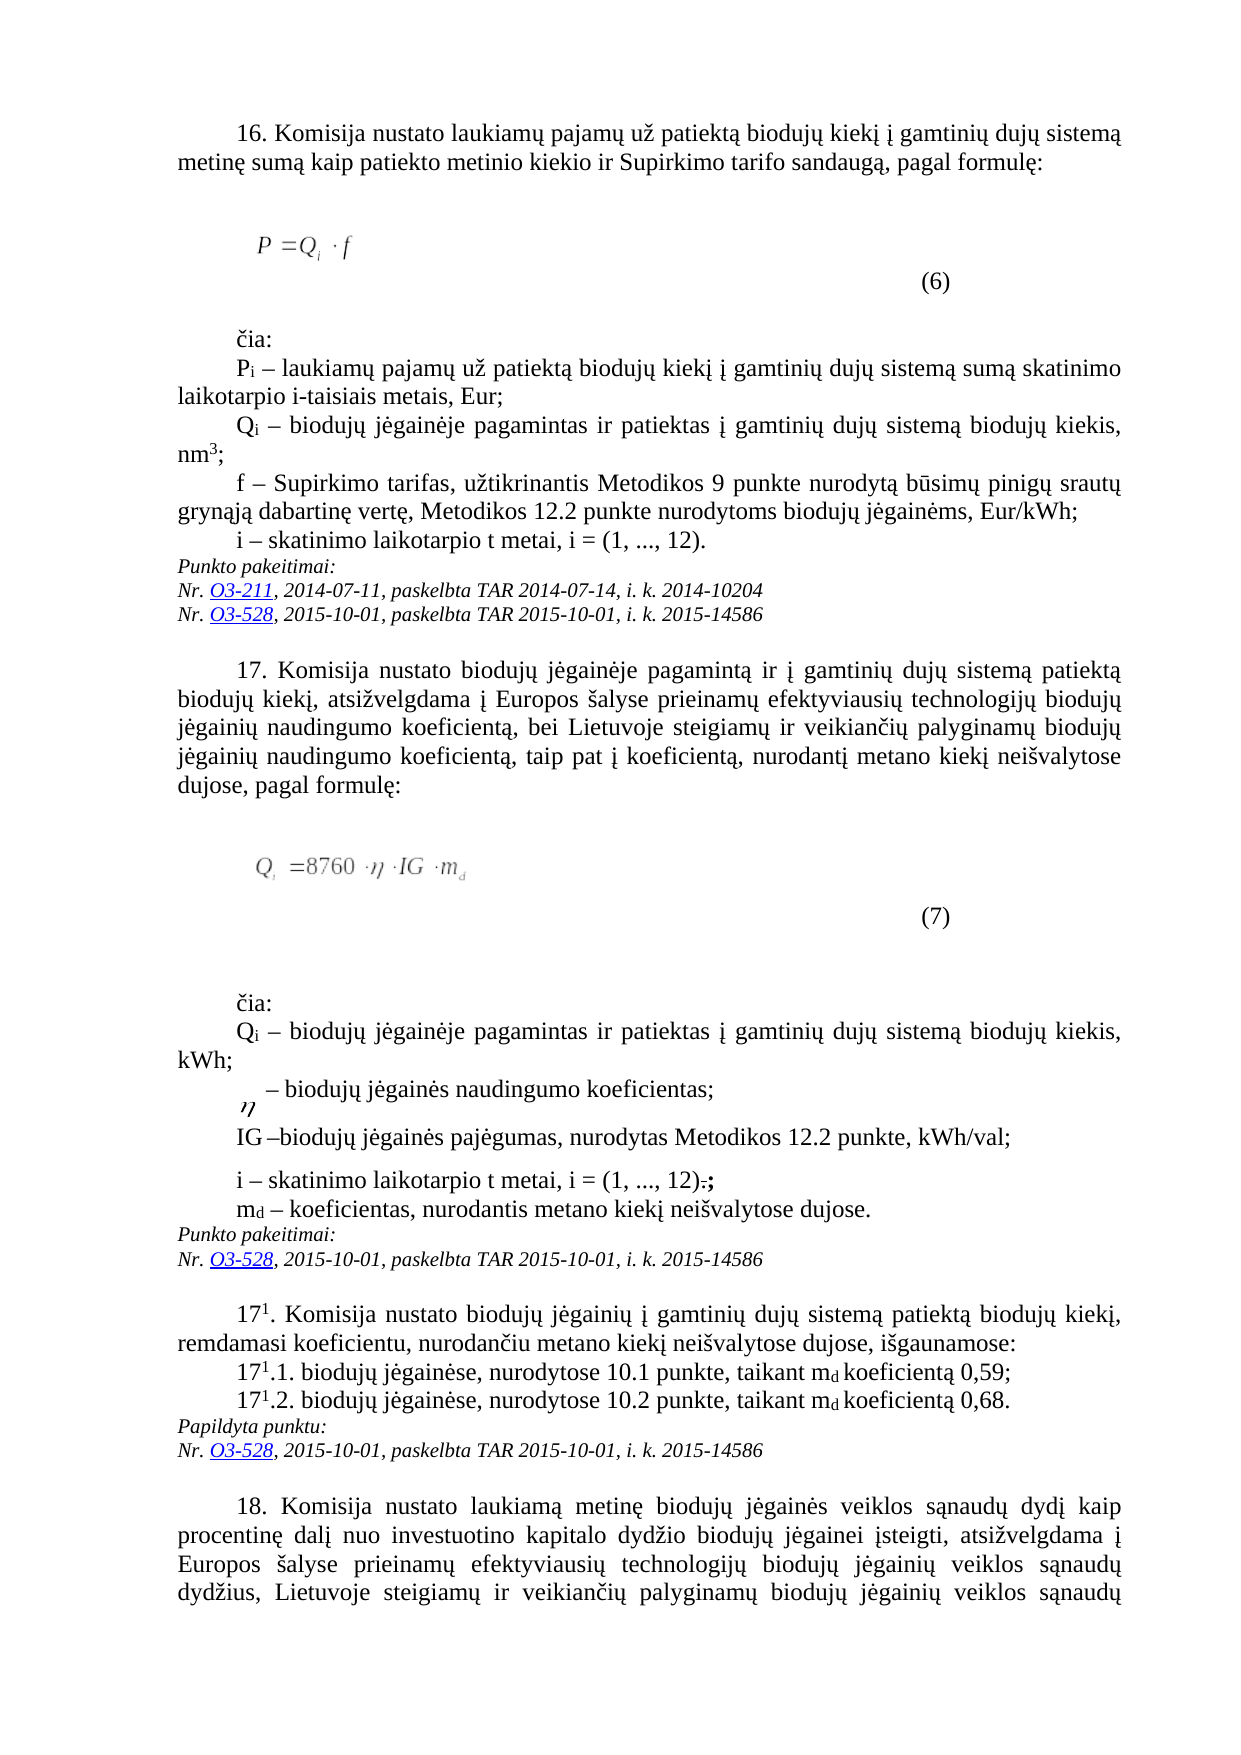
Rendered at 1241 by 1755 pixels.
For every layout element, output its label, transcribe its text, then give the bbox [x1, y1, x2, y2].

text 16. Komisija nustato laukiamų pajamų už patiektą biodujų kiekį į gamtinių dujų sistemą metinę sumą kaip patiekto metinio kiekio ir Supirkimo tarifo sandaugą, pagal formulę: [177, 118, 1122, 176]
text (7) [177, 827, 1122, 930]
text Pi – laukiamų pajamų už patiektą biodujų kiekį į gamtinių dujų sistemą sumą skatinimo laikotarpio i-taisiais metais, Eur; [177, 353, 1122, 410]
text Qi – biodujų jėgainėje pagamintas ir patiektas į gamtinių dujų sistemą biodujų kiekis, kWh; [177, 1016, 1122, 1074]
text Qi – biodujų jėgainėje pagamintas ir patiektas į gamtinių dujų sistemą biodujų kiekis, nm3; [177, 410, 1122, 468]
text (6) [177, 204, 1122, 295]
text Nr. O3-528, 2015-10-01, paskelbta TAR 2015-10-01, i. k. 2015-14586 [177, 602, 1122, 626]
text Punkto pakeitimai: [177, 1222, 1122, 1246]
text f – Supirkimo tarifas, užtikrinantis Metodikos 9 punkte nurodytą būsimų pinigų srautų grynąją dabartinę vertę, Metodikos 12.2 punkte nurodytoms biodujų jėgainėms, Eur/kWh; [177, 468, 1122, 525]
text md – koeficientas, nurodantis metano kiekį neišvalytose dujose. [177, 1194, 1122, 1222]
text i – skatinimo laikotarpio t metai, i = (1, ..., 12).; [177, 1151, 1122, 1194]
text i – skatinimo laikotarpio t metai, i = (1, ..., 12). [177, 525, 1122, 554]
text Punkto pakeitimai: [177, 554, 1122, 578]
text IG –biodujų jėgainės pajėgumas, nurodytas Metodikos 12.2 punkte, kWh/val; [177, 1122, 1122, 1151]
text 17. Komisija nustato biodujų jėgainėje pagamintą ir į gamtinių dujų sistemą patiektą biodujų kiekį, atsižvelgdama į Europos šalyse prieinamų efektyviausių technologijų biodujų jėgainių naudingumo koeficientą, bei Lietuvoje steigiamų ir veikiančių palyginamų biodujų jėgainių naudingumo koeficientą, taip pat į koeficientą, nurodantį metano kiekį neišvalytose dujose, pagal formulę: [177, 655, 1122, 799]
text čia: [177, 324, 1122, 353]
text 171. Komisija nustato biodujų jėgainių į gamtinių dujų sistemą patiektą biodujų kiekį, remdamasi koeficientu, nurodančiu metano kiekį neišvalytose dujose, išgaunamose: [177, 1299, 1122, 1357]
text 18. Komisija nustato laukiamą metinę biodujų jėgainės veiklos sąnaudų dydį kaip procentinę dalį nuo investuotino kapitalo dydžio biodujų jėgainei įsteigti, atsižvelgdama į Europos šalyse prieinamų efektyviausių technologijų biodujų jėgainių veiklos sąnaudų dydžius, Lietuvoje steigiamų ir veikiančių palyginamų biodujų jėgainių veiklos sąnaudų [177, 1491, 1122, 1606]
text – biodujų jėgainės naudingumo koeficientas; [177, 1074, 1122, 1122]
text Nr. O3-211, 2014-07-11, paskelbta TAR 2014-07-14, i. k. 2014-10204 [177, 578, 1122, 602]
text Nr. O3-528, 2015-10-01, paskelbta TAR 2015-10-01, i. k. 2015-14586 [177, 1438, 1122, 1462]
text 171.1. biodujų jėgainėse, nurodytose 10.1 punkte, taikant md koeficientą 0,59; [177, 1357, 1122, 1386]
text Nr. O3-528, 2015-10-01, paskelbta TAR 2015-10-01, i. k. 2015-14586 [177, 1246, 1122, 1271]
text čia: [177, 973, 1122, 1016]
text 171.2. biodujų jėgainėse, nurodytose 10.2 punkte, taikant md koeficientą 0,68. [177, 1386, 1122, 1414]
text Papildyta punktu: [177, 1414, 1122, 1438]
